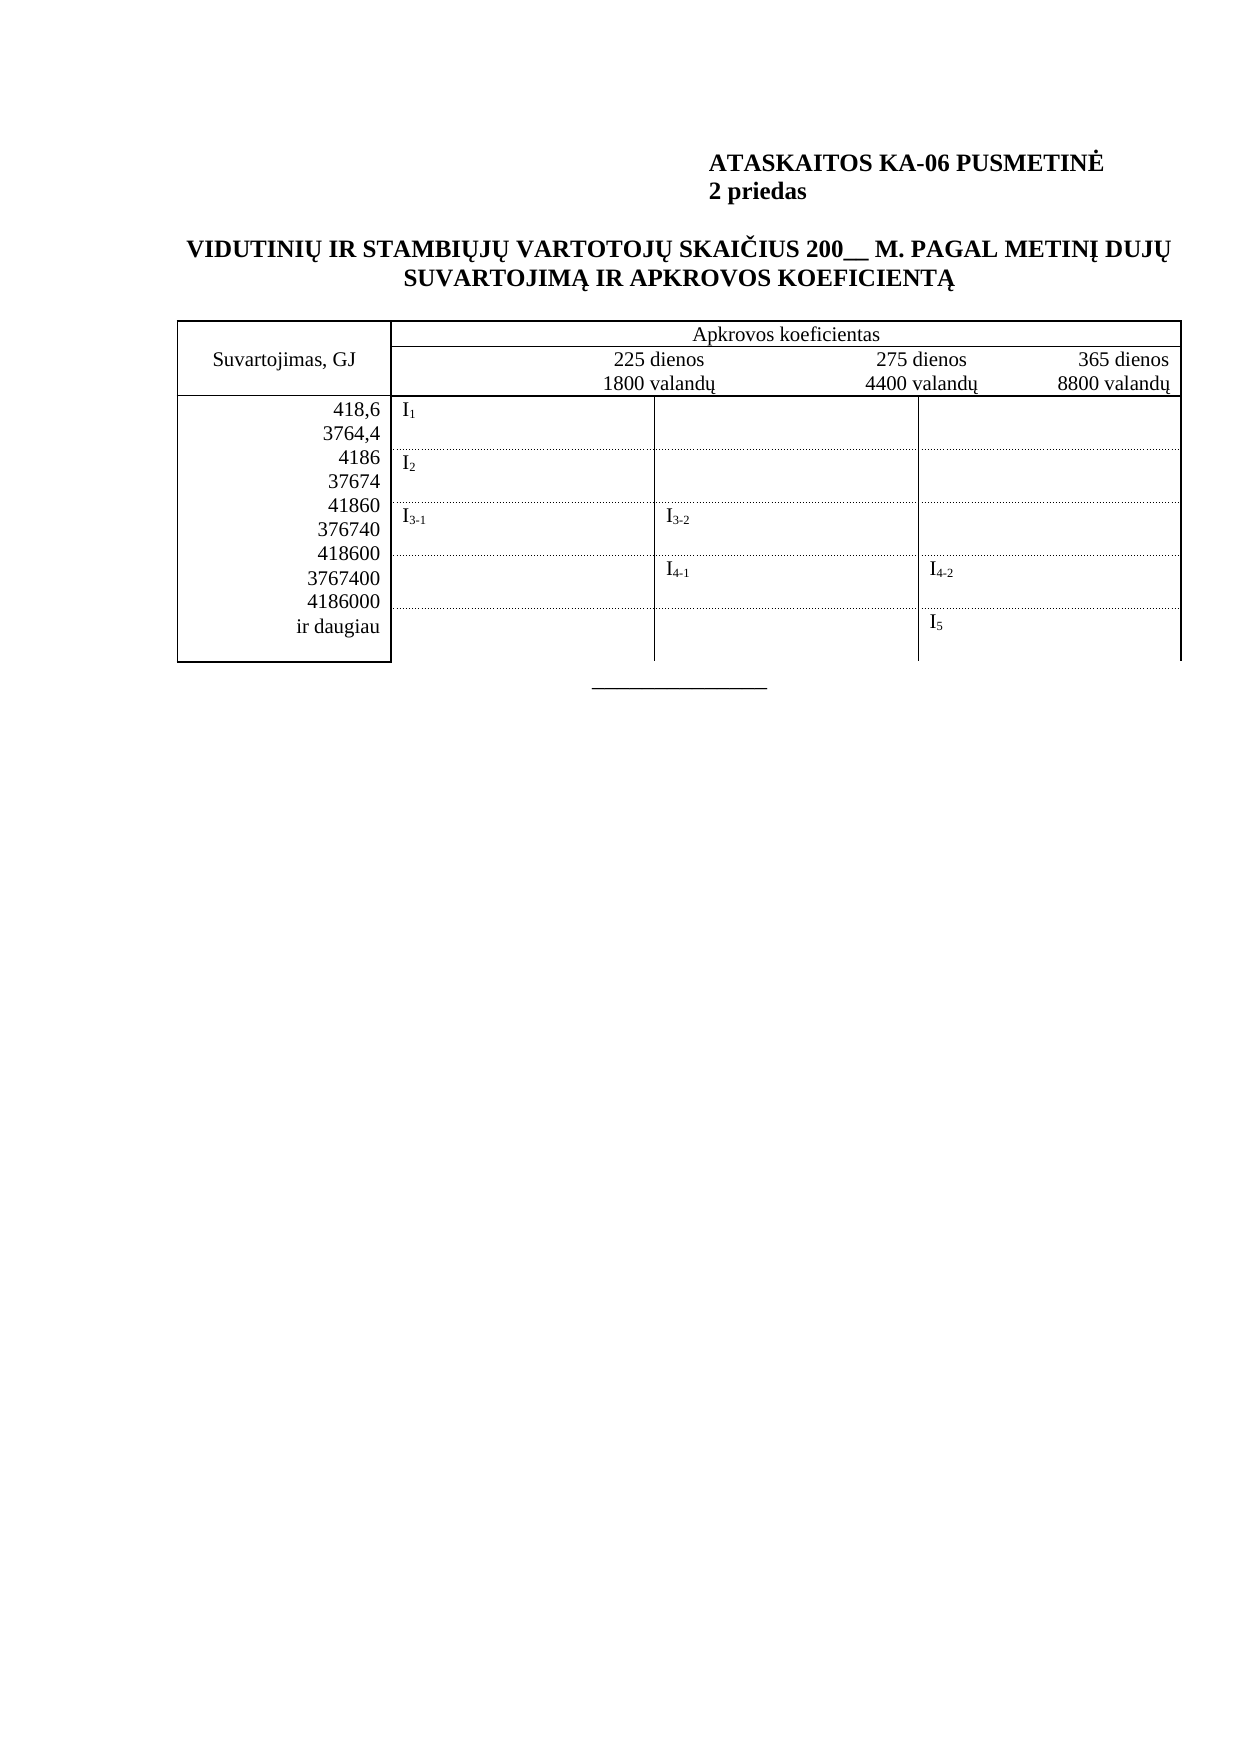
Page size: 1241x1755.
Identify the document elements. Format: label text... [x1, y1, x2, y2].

table_cell I3-2 [655, 502, 918, 555]
table_cell I4-1 [655, 555, 918, 608]
text 2 priedas [177, 176, 1181, 205]
table_cell [392, 608, 654, 661]
table_cell I4-2 [919, 555, 1180, 608]
table_cell 418,6 3764,4 4186 37674 41860 376740 418600 3767400 4186000 ir daugiau [178, 396, 390, 661]
table_cell [919, 502, 1180, 555]
text ATASKAITOS KA-06 PUSMETINĖ [177, 148, 1181, 176]
text ______________ [177, 663, 1181, 691]
table_cell [655, 397, 918, 448]
table_cell I3-1 [392, 502, 654, 555]
table_cell 225 dienos 275 dienos 365 dienos 1800 valandų 4400 valandų 8800 valandų [392, 347, 1180, 395]
text VIDUTINIŲ IR STAMBIŲJŲ VARTOTOJŲ SKAIČIUS 200__ M. PAGAL METINĮ DUJŲ SUVARTOJIMĄ IR APKROVOS KOEFICIENTĄ [177, 234, 1181, 291]
table_cell I2 [392, 449, 654, 502]
table_cell [655, 608, 918, 661]
table_cell I5 [919, 608, 1180, 661]
table_cell I1 [392, 397, 654, 448]
table_header Apkrovos koeficientas [392, 322, 1180, 346]
table_cell [919, 397, 1180, 448]
table_cell [919, 449, 1180, 502]
table_cell [392, 555, 654, 608]
table_cell [655, 449, 918, 502]
table_header Suvartojimas, GJ [178, 322, 390, 395]
